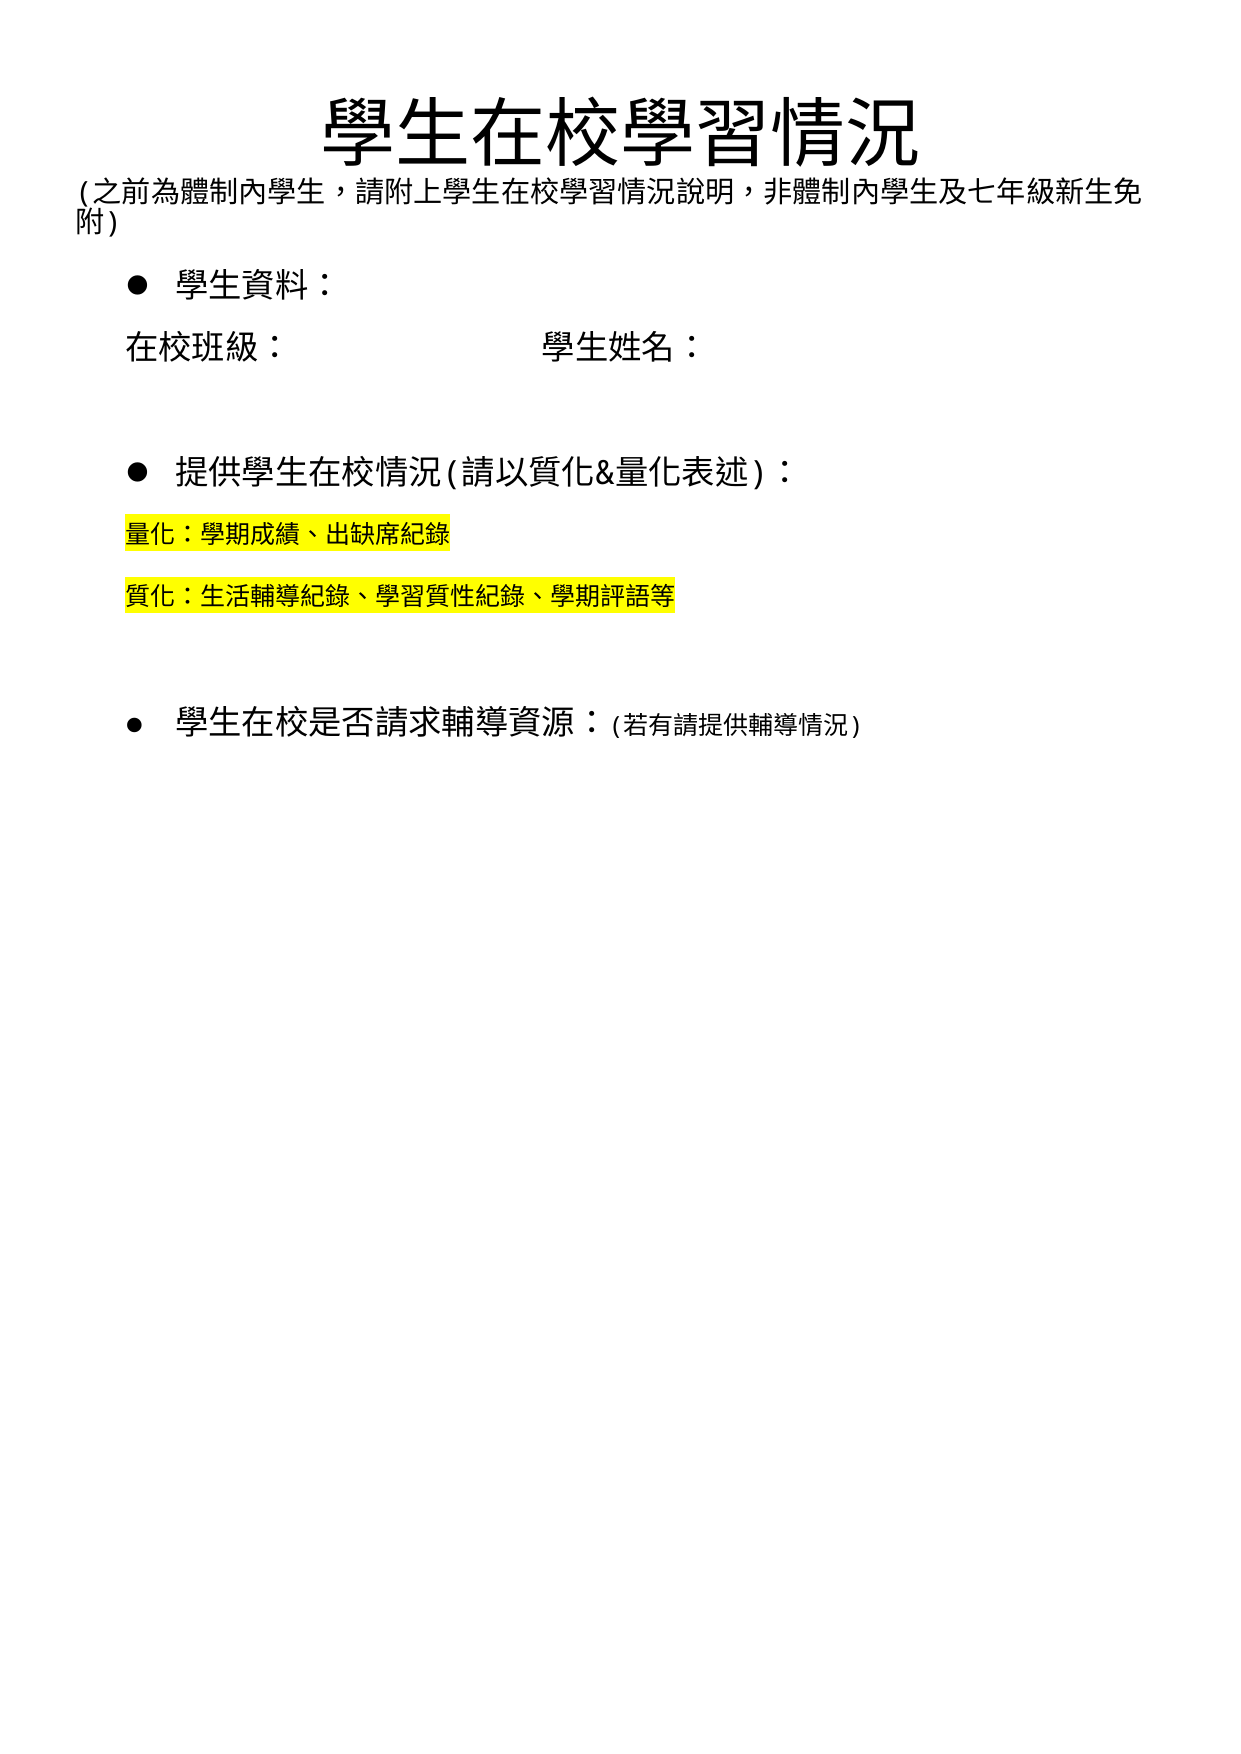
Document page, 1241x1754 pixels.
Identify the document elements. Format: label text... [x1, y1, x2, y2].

text 質化：生活輔導紀錄、學習質性紀錄、學期評語等 [125, 553, 1165, 616]
text 在校班級： 學生姓名： [125, 303, 1165, 366]
list 提供學生在校情況(請以質化&量化表述)： [125, 428, 1165, 491]
list 學生在校是否請求輔導資源：(若有請提供輔導情況) [125, 678, 1165, 741]
text 學生在校學習情況 [75, 96, 1165, 177]
text (之前為體制內學生，請附上學生在校學習情況說明，非體制內學生及七年級新生免附) [75, 177, 1165, 241]
list 學生資料： [125, 241, 1165, 303]
text 量化：學期成績、出缺席紀錄 [125, 491, 1165, 553]
